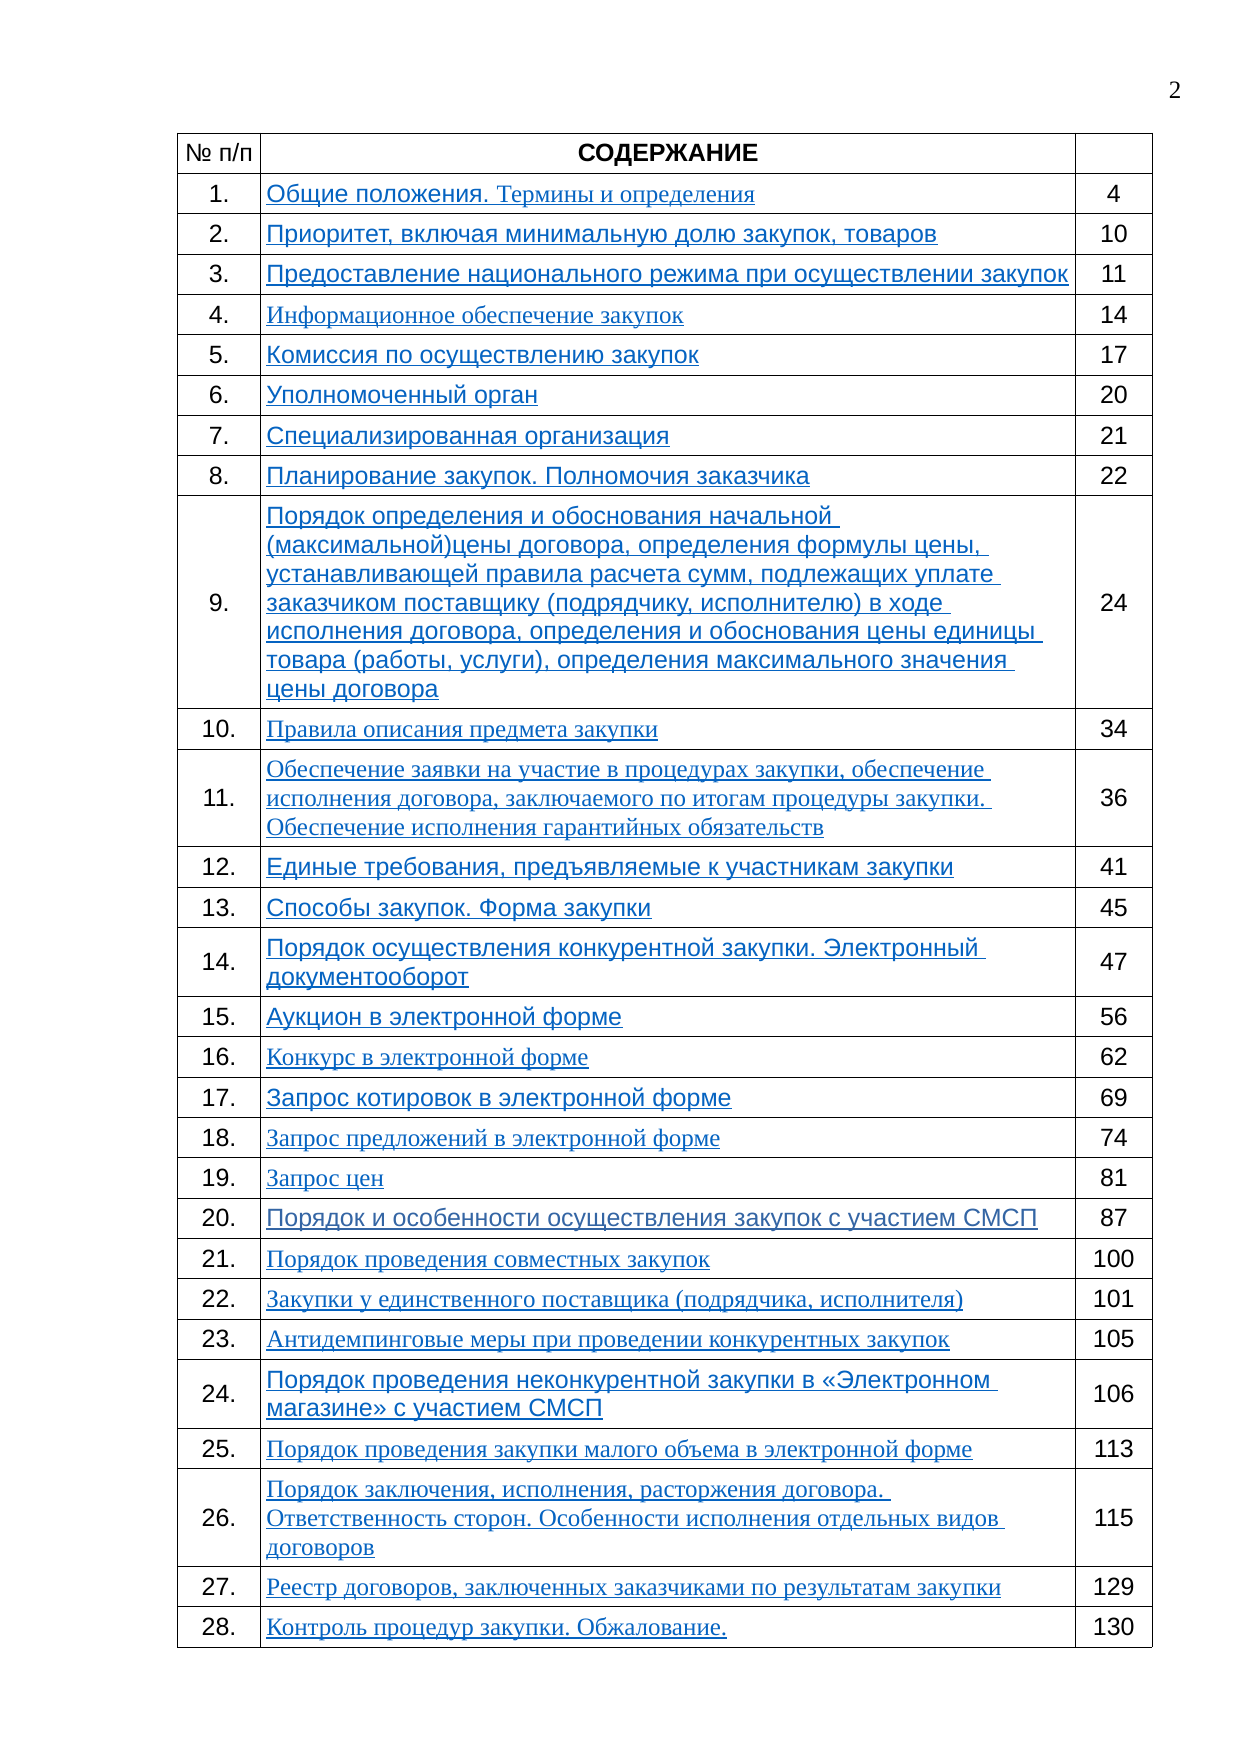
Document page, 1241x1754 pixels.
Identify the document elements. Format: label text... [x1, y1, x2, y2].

table_cell 24 [1076, 496, 1152, 708]
table_cell 47 [1076, 928, 1152, 996]
table_cell Информационное обеспечение закупок [261, 295, 1075, 334]
table_cell 8. [178, 456, 260, 495]
table_cell 10 [1076, 214, 1152, 253]
table_cell 22. [178, 1279, 260, 1318]
table_cell 25. [178, 1429, 260, 1468]
table_cell 20. [178, 1199, 260, 1238]
table_cell 2. [178, 214, 260, 253]
table_cell 21. [178, 1239, 260, 1278]
table_cell Конкурс в электронной форме [261, 1037, 1075, 1077]
table_cell 1. [178, 174, 260, 213]
table_cell 17 [1076, 335, 1152, 374]
table_cell 14. [178, 928, 260, 996]
table_cell 7. [178, 416, 260, 455]
table_cell 14 [1076, 295, 1152, 334]
table_cell 106 [1076, 1360, 1152, 1428]
table_cell 41 [1076, 847, 1152, 887]
table_cell Общие положения. Термины и определения [261, 174, 1075, 213]
table_cell Комиссия по осуществлению закупок [261, 335, 1075, 374]
table_cell 19. [178, 1158, 260, 1198]
table_cell 113 [1076, 1429, 1152, 1468]
table_cell 10. [178, 709, 260, 748]
table_cell 3. [178, 255, 260, 294]
table_header СОДЕРЖАНИЕ [261, 134, 1075, 173]
table_cell Обеспечение заявки на участие в процедурах закупки, обеспечение исполнения договора, заключаемого по итогам процедуры закупки. Обеспечение исполнения гарантийных обязательств [261, 750, 1075, 846]
table_cell 22 [1076, 456, 1152, 495]
table_cell 24. [178, 1360, 260, 1428]
table_cell 28. [178, 1607, 260, 1647]
table_cell 5. [178, 335, 260, 374]
table_cell Уполномоченный орган [261, 376, 1075, 415]
table_cell Порядок определения и обоснования начальной (максимальной)цены договора, определения формулы цены, устанавливающей правила расчета сумм, подлежащих уплате заказчиком поставщику (подрядчику, исполнителю) в ходе исполнения договора, определения и обоснования цены единицы товара (работы, услуги), определения максимального значения цены договора [261, 496, 1075, 708]
table_cell Реестр договоров, заключенных заказчиками по результатам закупки [261, 1567, 1075, 1606]
table_cell Планирование закупок. Полномочия заказчика [261, 456, 1075, 495]
table_cell 129 [1076, 1567, 1152, 1606]
table_cell 36 [1076, 750, 1152, 846]
table_cell 11. [178, 750, 260, 846]
table_cell 105 [1076, 1320, 1152, 1359]
table_cell 13. [178, 888, 260, 927]
table_cell 69 [1076, 1078, 1152, 1117]
table_cell 20 [1076, 376, 1152, 415]
table_cell Порядок проведения неконкурентной закупки в «Электронном магазине» с участием СМСП [261, 1360, 1075, 1428]
table_cell 6. [178, 376, 260, 415]
table_cell 101 [1076, 1279, 1152, 1318]
table_cell Приоритет, включая минимальную долю закупок, товаров [261, 214, 1075, 253]
table_cell 12. [178, 847, 260, 887]
table_header № п/п [178, 134, 260, 173]
table_cell Единые требования, предъявляемые к участникам закупки [261, 847, 1075, 887]
table_cell Способы закупок. Форма закупки [261, 888, 1075, 927]
table_cell 56 [1076, 997, 1152, 1036]
table_cell Аукцион в электронной форме [261, 997, 1075, 1036]
table_cell Порядок осуществления конкурентной закупки. Электронный документооборот [261, 928, 1075, 996]
table_cell 27. [178, 1567, 260, 1606]
table_cell Предоставление национального режима при осуществлении закупок [261, 255, 1075, 294]
table_header [1076, 134, 1152, 173]
table_cell 9. [178, 496, 260, 708]
table_cell 130 [1076, 1607, 1152, 1647]
table_cell Порядок проведения совместных закупок [261, 1239, 1075, 1278]
table_cell 26. [178, 1469, 260, 1566]
table_cell Порядок проведения закупки малого объема в электронной форме [261, 1429, 1075, 1468]
table_cell 23. [178, 1320, 260, 1359]
table_cell 74 [1076, 1118, 1152, 1157]
table_cell 100 [1076, 1239, 1152, 1278]
table_cell Запрос цен [261, 1158, 1075, 1198]
table_cell Правила описания предмета закупки [261, 709, 1075, 748]
table_cell 87 [1076, 1199, 1152, 1238]
table_cell 18. [178, 1118, 260, 1157]
table_cell Запрос котировок в электронной форме [261, 1078, 1075, 1117]
table_cell 34 [1076, 709, 1152, 748]
table_cell Закупки у единственного поставщика (подрядчика, исполнителя) [261, 1279, 1075, 1318]
table_cell 17. [178, 1078, 260, 1117]
table_cell 16. [178, 1037, 260, 1077]
table_cell 4 [1076, 174, 1152, 213]
table_cell Порядок заключения, исполнения, расторжения договора. Ответственность сторон. Особенности исполнения отдельных видов договоров [261, 1469, 1075, 1566]
table_cell 81 [1076, 1158, 1152, 1198]
table_cell Антидемпинговые меры при проведении конкурентных закупок [261, 1320, 1075, 1359]
table_cell Контроль процедур закупки. Обжалование. [261, 1607, 1075, 1647]
table_cell Запрос предложений в электронной форме [261, 1118, 1075, 1157]
table_cell 4. [178, 295, 260, 334]
table_cell 11 [1076, 255, 1152, 294]
table_cell 21 [1076, 416, 1152, 455]
table_cell 45 [1076, 888, 1152, 927]
table_cell Порядок и особенности осуществления закупок с участием СМСП [261, 1199, 1075, 1238]
table_cell Специализированная организация [261, 416, 1075, 455]
table_cell 115 [1076, 1469, 1152, 1566]
table_cell 15. [178, 997, 260, 1036]
table_cell 62 [1076, 1037, 1152, 1077]
